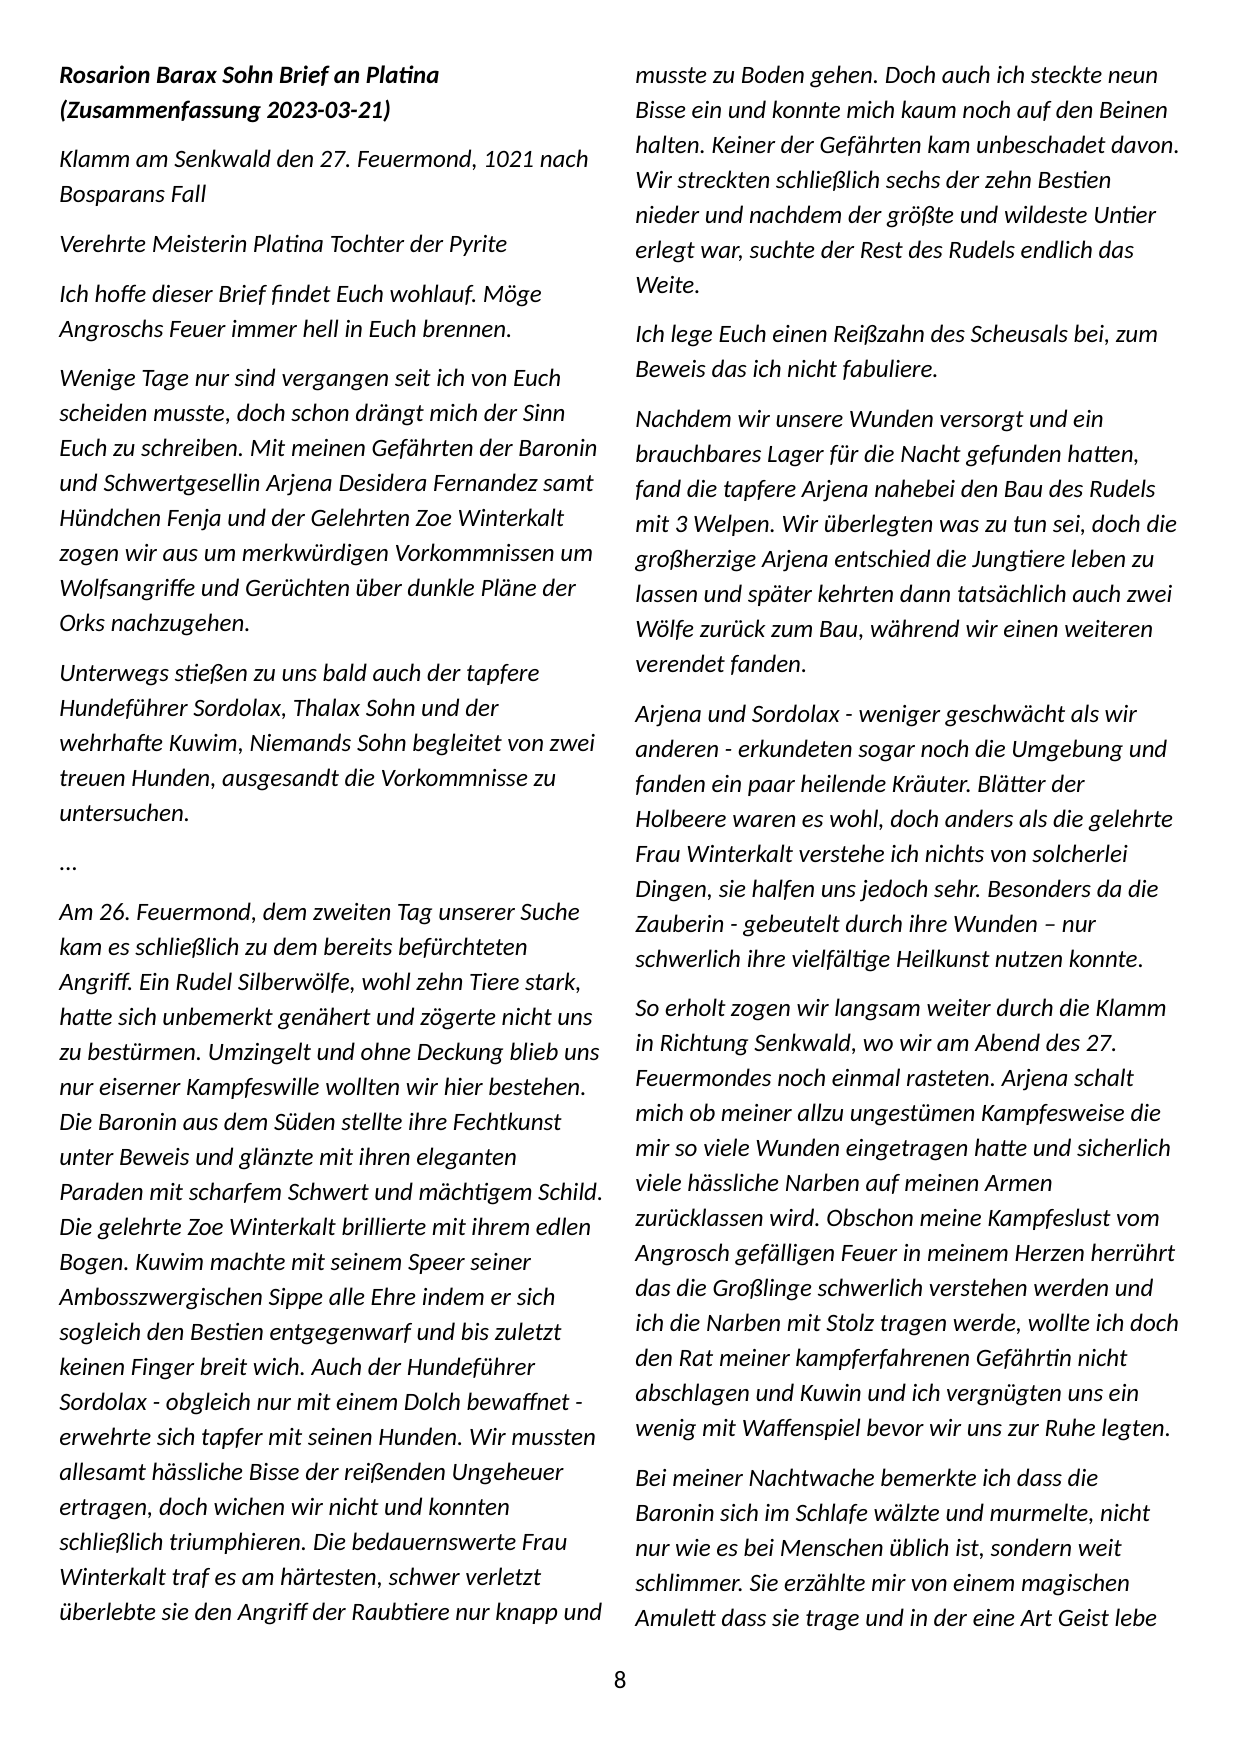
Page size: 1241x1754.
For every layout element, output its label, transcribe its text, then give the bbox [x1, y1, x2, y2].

text Bei meiner Nachtwache bemerkte ich dass die Baronin sich im Schlafe wälzte und murmelte, nicht nur wie es bei Menschen üblich ist, sondern weit schlimmer. Sie erzählte mir von einem magischen Amulett dass sie trage und in der eine Art Geist lebe [635, 1462, 1181, 1632]
text Am 26. Feuermond, dem zweiten Tag unserer Suche kam es schließlich zu dem bereits befürchteten Angriff. Ein Rudel Silberwölfe, wohl zehn Tiere stark, hatte sich unbemerkt genähert und zögerte nicht uns zu bestürmen. Umzingelt und ohne Deckung blieb uns nur eiserner Kampfeswille wollten wir hier bestehen. Die Baronin aus dem Süden stellte ihre Fechtkunst unter Beweis und glänzte mit ihren eleganten Paraden mit scharfem Schwert und mächtigem Schild. Die gelehrte Zoe Winterkalt brillierte mit ihrem edlen Bogen. Kuwim machte mit seinem Speer seiner Ambosszwergischen Sippe alle Ehre indem er sich sogleich den Bestien entgegenwarf und bis zuletzt keinen Finger breit wich. Auch der Hundeführer Sordolax - obgleich nur mit einem Dolch bewaffnet - erwehrte sich tapfer mit seinen Hunden. Wir mussten allesamt hässliche Bisse der reißenden Ungeheuer ertragen, doch wichen wir nicht und konnten schließlich triumphieren. Die bedauernswerte Frau Winterkalt traf es am härtesten, schwer verletzt überlebte sie den Angriff der Raubtiere nur knapp und [59, 896, 605, 1627]
text Rosarion Barax Sohn Brief an Platina (Zusammenfassung 2023-03-21) [59, 59, 605, 124]
text Klamm am Senkwald den 27. Feuermond, 1021 nach Bosparans Fall [59, 144, 605, 209]
text Verehrte Meisterin Platina Tochter der Pyrite [59, 228, 605, 259]
text So erholt zogen wir langsam weiter durch die Klamm in Richtung Senkwald, wo wir am Abend des 27. Feuermondes noch einmal rasteten. Arjena schalt mich ob meiner allzu ungestümen Kampfesweise die mir so viele Wunden eingetragen hatte und sicherlich viele hässliche Narben auf meinen Armen zurücklassen wird. Obschon meine Kampfeslust vom Angrosch gefälligen Feuer in meinem Herzen herrührt das die Großlinge schwerlich verstehen werden und ich die Narben mit Stolz tragen werde, wollte ich doch den Rat meiner kampferfahrenen Gefährtin nicht abschlagen und Kuwin und ich vergnügten uns ein wenig mit Waffenspiel bevor wir uns zur Ruhe legten. [635, 992, 1181, 1443]
text Wenige Tage nur sind vergangen seit ich von Euch scheiden musste, doch schon drängt mich der Sinn Euch zu schreiben. Mit meinen Gefährten der Baronin und Schwertgesellin Arjena Desidera Fernandez samt Hündchen Fenja und der Gelehrten Zoe Winterkalt zogen wir aus um merkwürdigen Vorkommnissen um Wolfsangriffe und Gerüchten über dunkle Pläne der Orks nachzugehen. [59, 362, 605, 638]
text Ich hoffe dieser Brief findet Euch wohlauf. Möge Angroschs Feuer immer hell in Euch brennen. [59, 278, 605, 343]
text Unterwegs stießen zu uns bald auch der tapfere Hundeführer Sordolax, Thalax Sohn und der wehrhafte Kuwim, Niemands Sohn begleitet von zwei treuen Hunden, ausgesandt die Vorkommnisse zu untersuchen. [59, 657, 605, 827]
text Ich lege Euch einen Reißzahn des Scheusals bei, zum Beweis das ich nicht fabuliere. [635, 319, 1181, 384]
text musste zu Boden gehen. Doch auch ich steckte neun Bisse ein und konnte mich kaum noch auf den Beinen halten. Keiner der Gefährten kam unbeschadet davon. Wir streckten schließlich sechs der zehn Bestien nieder und nachdem der größte und wildeste Untier erlegt war, suchte der Rest des Rudels endlich das Weite. [635, 59, 1181, 299]
text Nachdem wir unsere Wunden versorgt und ein brauchbares Lager für die Nacht gefunden hatten, fand die tapfere Arjena nahebei den Bau des Rudels mit 3 Welpen. Wir überlegten was zu tun sei, doch die großherzige Arjena entschied die Jungtiere leben zu lassen und später kehrten dann tatsächlich auch zwei Wölfe zurück zum Bau, während wir einen weiteren verendet fanden. [635, 403, 1181, 679]
text Arjena und Sordolax - weniger geschwächt als wir anderen - erkundeten sogar noch die Umgebung und fanden ein paar heilende Kräuter. Blätter der Holbeere waren es wohl, doch anders als die gelehrte Frau Winterkalt verstehe ich nichts von solcherlei Dingen, sie halfen uns jedoch sehr. Besonders da die Zauberin - gebeutelt durch ihre Wunden – nur schwerlich ihre vielfältige Heilkunst nutzen konnte. [635, 698, 1181, 973]
text ... [59, 847, 605, 877]
